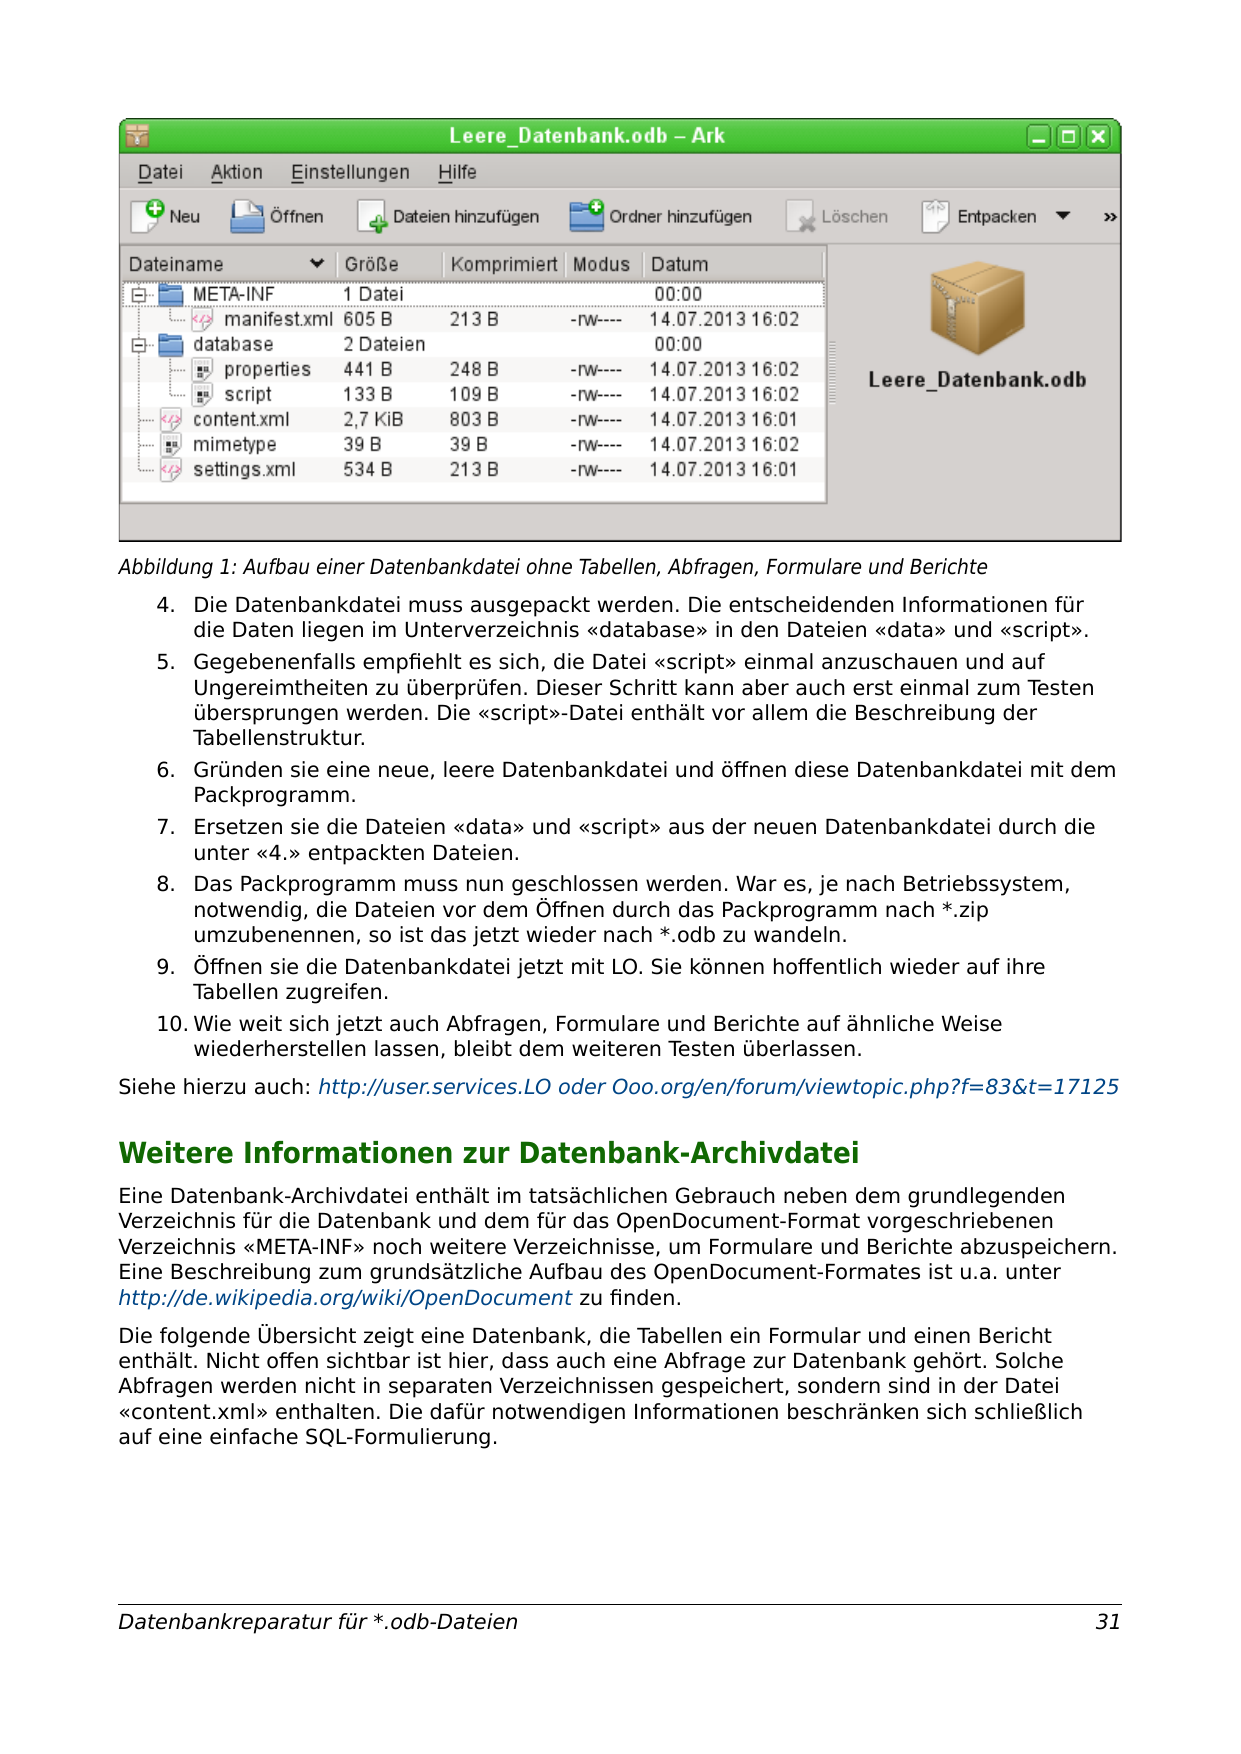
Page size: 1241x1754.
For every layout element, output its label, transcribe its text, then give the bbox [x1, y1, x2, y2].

list Die Datenbankdatei muss ausgepackt werden. Die entscheidenden Informationen für die Daten liegen im Unterverzeichnis «database» in den Dateien «data» und «script». [156, 593, 1122, 643]
text Siehe hierzu auch: http://user.services.LO oder Ooo.org/en/forum/viewtopic.php?f=83&t=17125 [118, 1075, 1122, 1099]
list Ersetzen sie die Dateien «data» und «script» aus der neuen Datenbankdatei durch die unter «4.» entpackten Dateien. [156, 815, 1122, 865]
list Wie weit sich jetzt auch Abfragen, Formulare und Berichte auf ähnliche Weise wiederherstellen lassen, bleibt dem weiteren Testen überlassen. [156, 1012, 1122, 1062]
picture [118, 118, 1122, 542]
list Gegebenenfalls empfiehlt es sich, die Datei «script» einmal anzuschauen und auf Ungereimtheiten zu überprüfen. Dieser Schritt kann aber auch erst einmal zum Testen übersprungen werden. Die «script»-Datei enthält vor allem die Beschreibung der Tabellenstruktur. [156, 650, 1122, 751]
text Abbildung 1: Aufbau einer Datenbankdatei ohne Tabellen, Abfragen, Formulare und Berichte [119, 555, 1122, 579]
subtitle Weitere Informationen zur Datenbank-Archivdatei [118, 1136, 1122, 1170]
list Gründen sie eine neue, leere Datenbankdatei und öffnen diese Datenbankdatei mit dem Packprogramm. [156, 758, 1122, 808]
list Öffnen sie die Datenbankdatei jetzt mit LO. Sie können hoffentlich wieder auf ihre Tabellen zugreifen. [156, 955, 1122, 1004]
text Die folgende Übersicht zeigt eine Datenbank, die Tabellen ein Formular und einen Bericht enthält. Nicht offen sichtbar ist hier, dass auch eine Abfrage zur Datenbank gehört. Solche Abfragen werden nicht in separaten Verzeichnissen gespeichert, sondern sind in der Datei «content.xml» enthalten. Die dafür notwendigen Informationen beschränken sich schließlich auf eine einfache SQL-Formulierung. [118, 1324, 1122, 1450]
list Das Packprogramm muss nun geschlossen werden. War es, je nach Betriebssystem, notwendig, die Dateien vor dem Öffnen durch das Packprogramm nach *.zip umzubenennen, so ist das jetzt wieder nach *.odb zu wandeln. [156, 872, 1122, 947]
text Eine Datenbank-Archivdatei enthält im tatsächlichen Gebrauch neben dem grundlegenden Verzeichnis für die Datenbank und dem für das OpenDocument-Format vorgeschriebenen Verzeichnis «META-INF» noch weitere Verzeichnisse, um Formulare und Berichte abzuspeichern. Eine Beschreibung zum grundsätzliche Aufbau des OpenDocument-Formates ist u.a. unter http://de.wikipedia.org/wiki/OpenDocument zu finden. [118, 1184, 1122, 1310]
